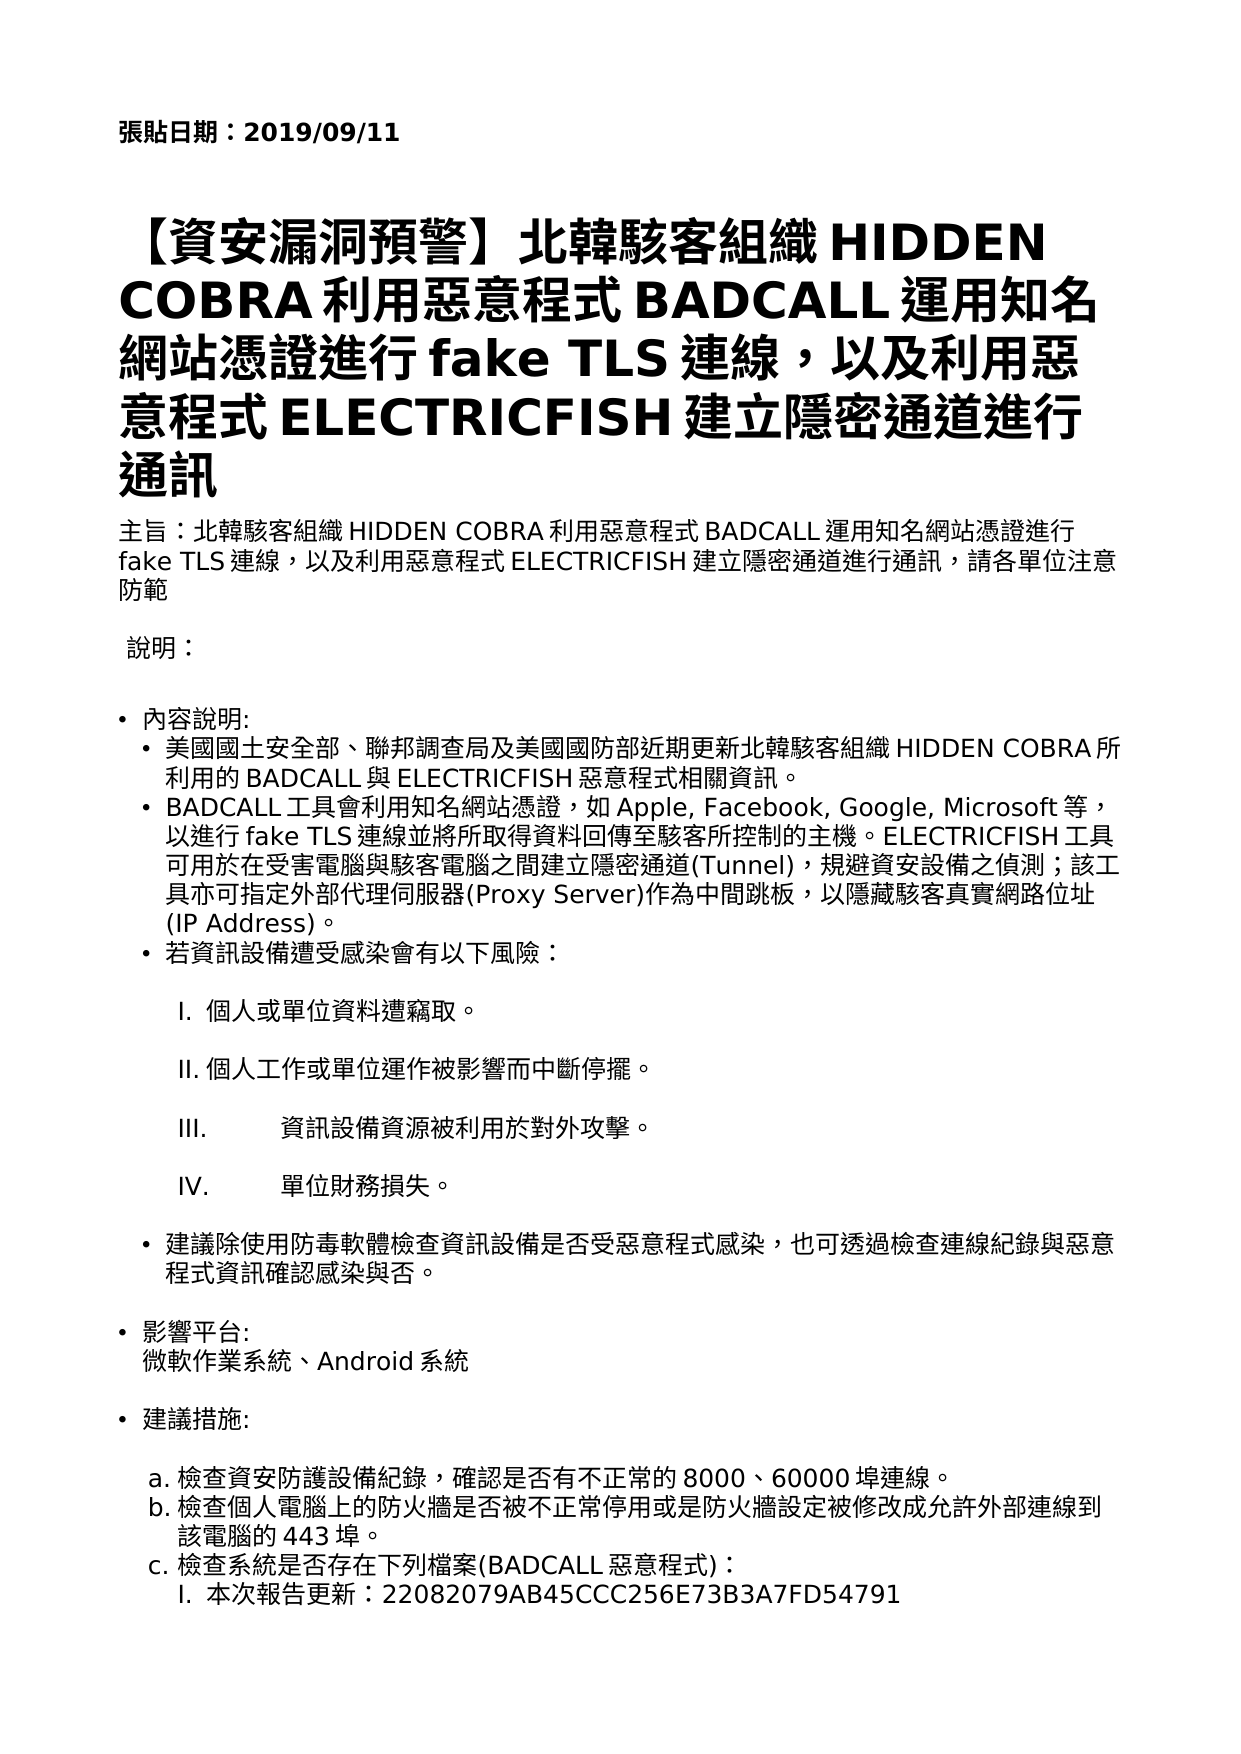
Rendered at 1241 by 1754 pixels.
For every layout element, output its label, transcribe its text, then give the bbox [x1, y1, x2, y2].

list 本次報告更新：22082079AB45CCC256E73B3A7FD54791 [177, 1580, 1122, 1609]
subtitle 【資安漏洞預警】北韓駭客組織HIDDEN COBRA利用惡意程式BADCALL運用知名網站憑證進行fake TLS連線，以及利用惡意程式ELECTRICFISH建立隱密通道進行通訊 [118, 214, 1122, 505]
text 張貼日期：2019/09/11 [118, 118, 1122, 176]
list 檢查系統是否存在下列檔案(BADCALL惡意程式)： [148, 1551, 1122, 1580]
list 若資訊設備遭受感染會有以下風險： [142, 939, 1122, 997]
list BADCALL工具會利用知名網站憑證，如Apple, Facebook, Google, Microsoft等，以進行fake TLS連線並將所取得資料回傳至駭客所控制的主機。ELECTRICFISH工具可用於在受害電腦與駭客電腦之間建立隱密通道(Tunnel)，規避資安設備之偵測；該工具亦可指定外部代理伺服器(Proxy Server)作為中間跳板，以隱藏駭客真實網路位址(IP Address)。 [142, 793, 1122, 939]
list 資訊設備資源被利用於對外攻擊。 [177, 1114, 1122, 1172]
list 建議措施: [118, 1405, 1122, 1464]
list 內容說明: [118, 705, 1122, 734]
list 美國國土安全部、聯邦調查局及美國國防部近期更新北韓駭客組織HIDDEN COBRA所利用的BADCALL與ELECTRICFISH惡意程式相關資訊。 [142, 734, 1122, 793]
list 建議除使用防毒軟體檢查資訊設備是否受惡意程式感染，也可透過檢查連線紀錄與惡意程式資訊確認感染與否。 [142, 1230, 1122, 1318]
list 影響平台: 微軟作業系統、Android系統 [118, 1318, 1122, 1405]
list 個人或單位資料遭竊取。 [177, 997, 1122, 1055]
list 單位財務損失。 [177, 1172, 1122, 1230]
text 主旨：北韓駭客組織HIDDEN COBRA利用惡意程式BADCALL運用知名網站憑證進行fake TLS連線，以及利用惡意程式ELECTRICFISH建立隱密通道進行通訊，請各單位注意防範 說明： [118, 518, 1122, 663]
list 檢查個人電腦上的防火牆是否被不正常停用或是防火牆設定被修改成允許外部連線到該電腦的443埠。 [148, 1493, 1122, 1551]
list 個人工作或單位運作被影響而中斷停擺。 [177, 1055, 1122, 1114]
list 檢查資安防護設備紀錄，確認是否有不正常的8000、60000埠連線。 [148, 1464, 1122, 1493]
